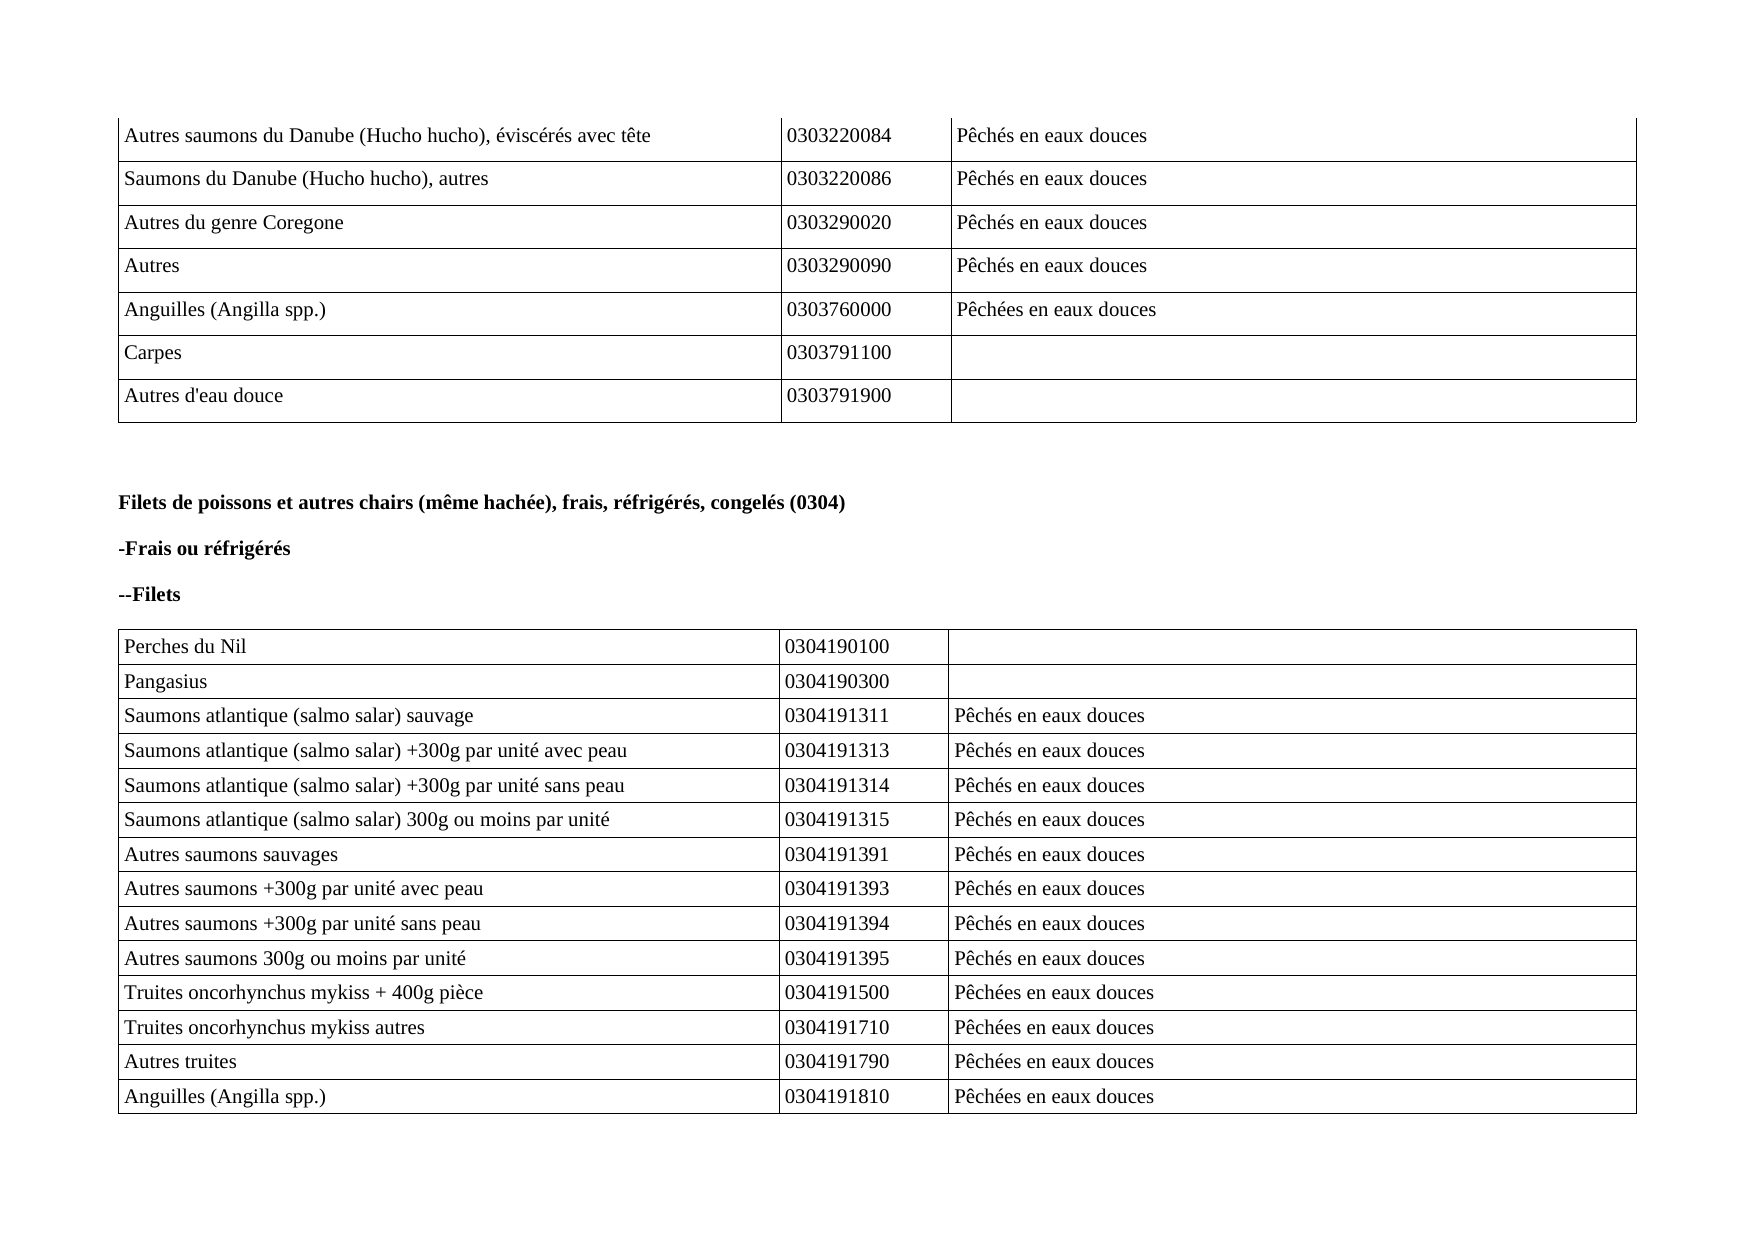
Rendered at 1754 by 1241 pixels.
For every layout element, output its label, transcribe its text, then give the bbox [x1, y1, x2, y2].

table_cell [949, 665, 1636, 698]
table_cell 0304191500 [780, 976, 948, 1010]
table_cell Pêchées en eaux douces [949, 976, 1636, 1010]
table_cell Autres saumons +300g par unité sans peau [119, 907, 779, 940]
table_cell Pangasius [119, 665, 779, 698]
table_cell Pêchées en eaux douces [952, 293, 1636, 335]
table_cell Truites oncorhynchus mykiss + 400g pièce [119, 976, 779, 1010]
table_cell Autres [119, 249, 781, 292]
table_cell 0304191313 [780, 734, 948, 768]
table_cell [952, 336, 1636, 379]
table_cell Saumons atlantique (salmo salar) +300g par unité avec peau [119, 734, 779, 768]
table_header 0304190100 [780, 630, 948, 664]
table_cell Carpes [119, 336, 781, 379]
table_cell 0304191311 [780, 699, 948, 733]
table_cell Pêchés en eaux douces [952, 118, 1636, 161]
table_cell Saumons atlantique (salmo salar) 300g ou moins par unité [119, 803, 779, 837]
table_cell Autres du genre Coregone [119, 206, 781, 248]
table_cell Anguilles (Angilla spp.) [119, 293, 781, 335]
table_cell Pêchés en eaux douces [949, 872, 1636, 906]
table_cell 0304191393 [780, 872, 948, 906]
table_cell Pêchés en eaux douces [949, 769, 1636, 802]
table_cell Pêchés en eaux douces [949, 941, 1636, 975]
table_cell Pêchés en eaux douces [952, 162, 1636, 205]
table_cell 0304191395 [780, 941, 948, 975]
table_header Perches du Nil [119, 630, 779, 664]
table_cell Pêchés en eaux douces [952, 206, 1636, 248]
table_cell Autres saumons +300g par unité avec peau [119, 872, 779, 906]
table_cell 0304191810 [780, 1080, 948, 1113]
table_cell Saumons atlantique (salmo salar) sauvage [119, 699, 779, 733]
table_cell Autres saumons du Danube (Hucho hucho), éviscérés avec tête [119, 118, 781, 161]
table_cell 0304191315 [780, 803, 948, 837]
table_cell Anguilles (Angilla spp.) [119, 1080, 779, 1113]
table_cell 0303290020 [782, 206, 951, 248]
table_cell 0303791900 [782, 380, 951, 422]
table_cell 0303220086 [782, 162, 951, 205]
table_cell 0304191394 [780, 907, 948, 940]
table_cell Saumons du Danube (Hucho hucho), autres [119, 162, 781, 205]
table_cell 0304190300 [780, 665, 948, 698]
table_cell 0304191391 [780, 838, 948, 871]
table_cell Saumons atlantique (salmo salar) +300g par unité sans peau [119, 769, 779, 802]
table_cell 0304191710 [780, 1011, 948, 1044]
text -Frais ou réfrigérés [118, 537, 1636, 560]
table_cell Autres saumons sauvages [119, 838, 779, 871]
table_cell Autres saumons 300g ou moins par unité [119, 941, 779, 975]
table_cell Truites oncorhynchus mykiss autres [119, 1011, 779, 1044]
table_cell Autres d'eau douce [119, 380, 781, 422]
text --Filets [118, 583, 1636, 606]
table_cell 0303791100 [782, 336, 951, 379]
table_cell [952, 380, 1636, 422]
table_cell 0303290090 [782, 249, 951, 292]
table_cell 0303760000 [782, 293, 951, 335]
table_cell Pêchées en eaux douces [949, 1080, 1636, 1113]
table_cell 0304191314 [780, 769, 948, 802]
table_cell Pêchés en eaux douces [949, 734, 1636, 768]
table_cell Pêchées en eaux douces [949, 1045, 1636, 1079]
table_cell Pêchés en eaux douces [949, 803, 1636, 837]
table_cell Pêchés en eaux douces [952, 249, 1636, 292]
table_cell Pêchés en eaux douces [949, 699, 1636, 733]
table_cell Pêchés en eaux douces [949, 838, 1636, 871]
table_cell Pêchées en eaux douces [949, 1011, 1636, 1044]
table_cell Autres truites [119, 1045, 779, 1079]
text Filets de poissons et autres chairs (même hachée), frais, réfrigérés, congelés (0304) [118, 491, 1636, 514]
table_header [949, 630, 1636, 664]
table_cell Pêchés en eaux douces [949, 907, 1636, 940]
table_cell 0303220084 [782, 118, 951, 161]
table_cell 0304191790 [780, 1045, 948, 1079]
